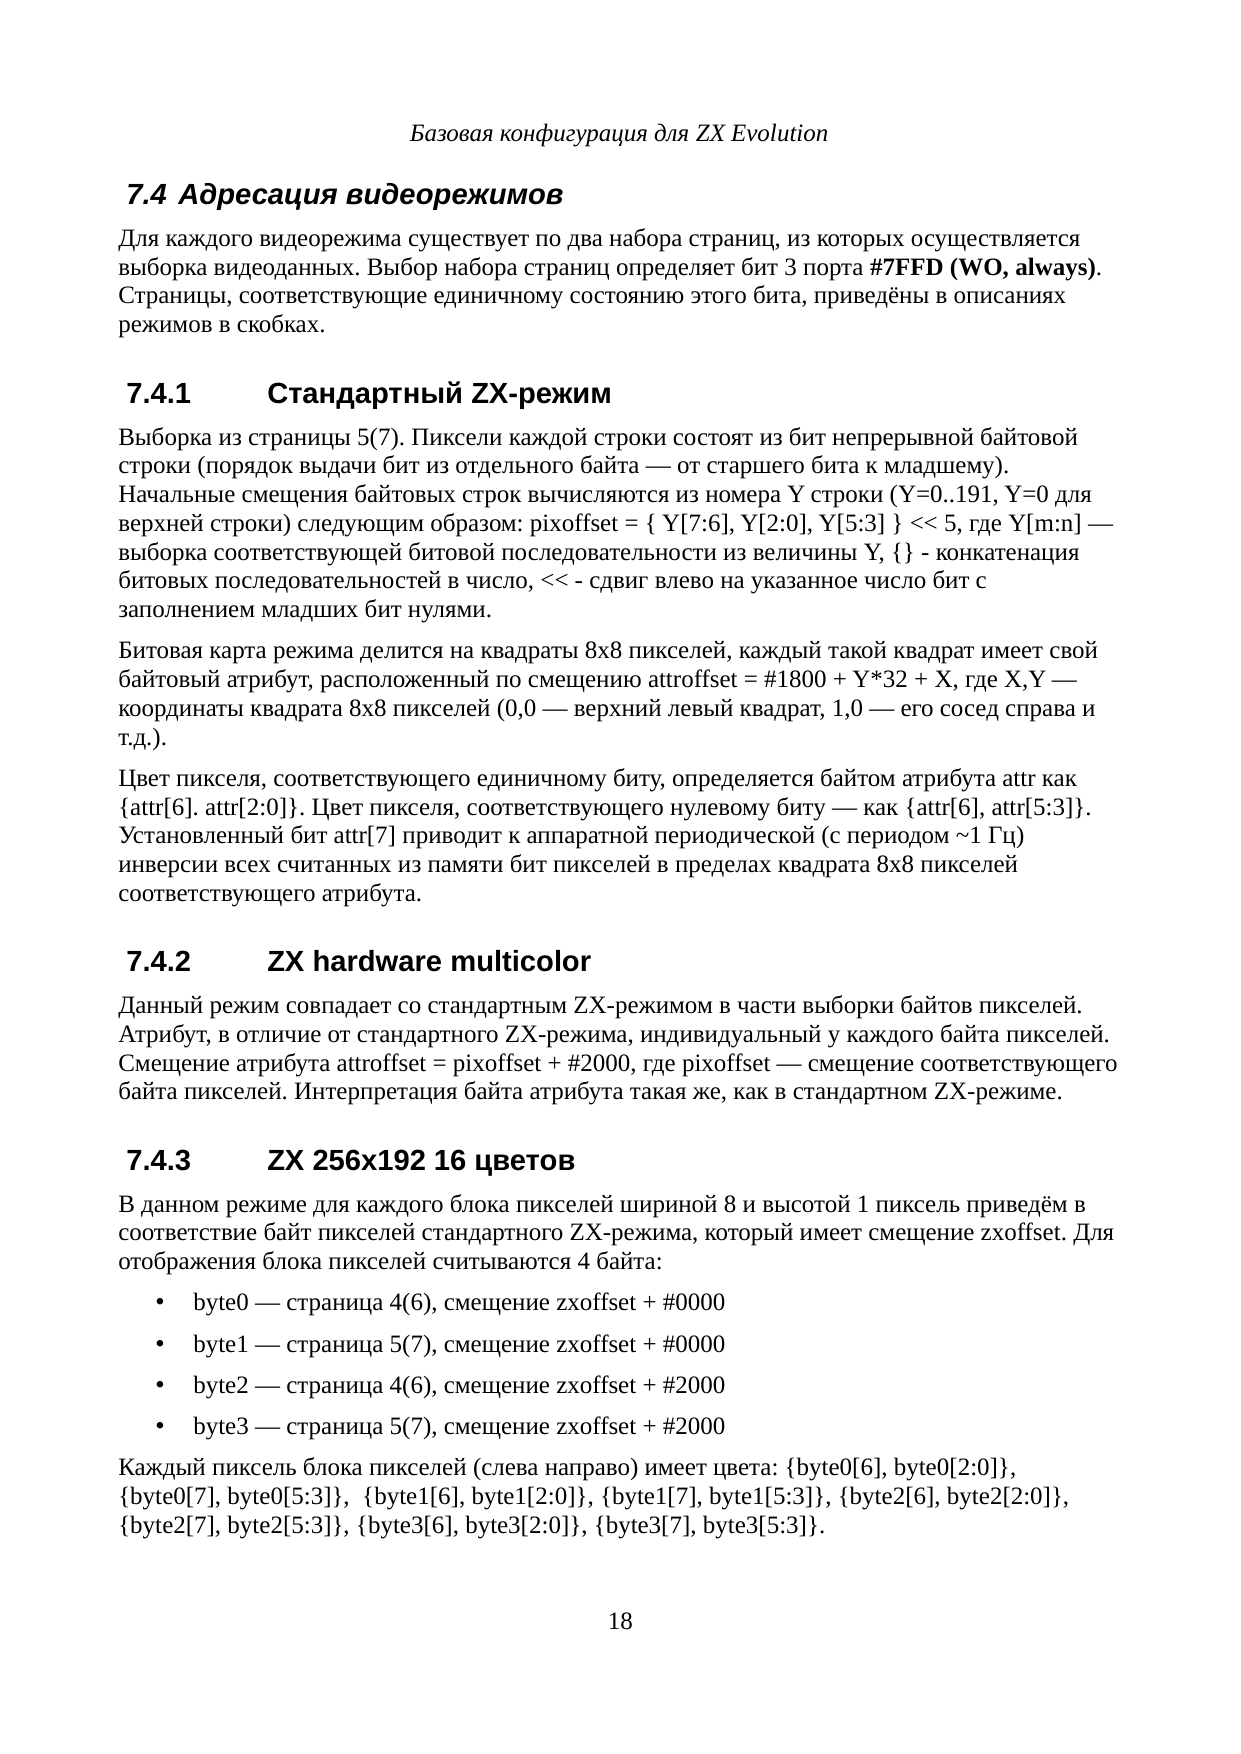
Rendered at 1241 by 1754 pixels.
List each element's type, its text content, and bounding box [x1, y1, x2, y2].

list byte2 — страница 4(6), смещение zxoffset + #2000 [156, 1370, 1122, 1399]
list byte0 — страница 4(6), смещение zxoffset + #0000 [156, 1287, 1122, 1316]
subtitle ZX hardware multicolor [118, 944, 1122, 978]
subtitle Стандартный ZX-режим [118, 376, 1122, 409]
subtitle Адресация видеорежимов [118, 177, 1122, 211]
text Для каждого видеорежима существует по два набора страниц, из которых осуществляется выборка видеоданных. Выбор набора страниц определяет бит 3 порта #7FFD (WO, always). Страницы, соответствующие единичному состоянию этого бита, приведёны в описаниях режимов в скобках. [118, 223, 1122, 338]
list byte1 — страница 5(7), смещение zxoffset + #0000 [156, 1329, 1122, 1357]
subtitle ZX 256x192 16 цветов [118, 1143, 1122, 1176]
text Выборка из страницы 5(7). Пиксели каждой строки состоят из бит непрерывной байтовой строки (порядок выдачи бит из отдельного байта — от старшего бита к младшему). Начальные смещения байтовых строк вычисляются из номера Y строки (Y=0..191, Y=0 для верхней строки) следующим образом: pixoffset = { Y[7:6], Y[2:0], Y[5:3] } << 5, где Y[m:n] — выборка соответствующей битовой последовательности из величины Y, {} - конкатенация битовых последовательностей в число, << - сдвиг влево на указанное число бит с заполнением младших бит нулями. [118, 422, 1122, 623]
list byte3 — страница 5(7), смещение zxoffset + #2000 [156, 1411, 1122, 1440]
text Битовая карта режима делится на квадраты 8x8 пикселей, каждый такой квадрат имеет свой байтовый атрибут, расположенный по смещению attroffset = #1800 + Y*32 + X, где X,Y — координаты квадрата 8x8 пикселей (0,0 — верхний левый квадрат, 1,0 — его сосед справа и т.д.). [118, 635, 1122, 750]
text В данном режиме для каждого блока пикселей шириной 8 и высотой 1 пиксель приведём в соответствие байт пикселей стандартного ZX-режима, который имеет смещение zxoffset. Для отображения блока пикселей считываются 4 байта: [118, 1189, 1122, 1275]
text Данный режим совпадает со стандартным ZX-режимом в части выборки байтов пикселей. Атрибут, в отличие от стандартного ZX-режима, индивидуальный у каждого байта пикселей. Смещение атрибута attroffset = pixoffset + #2000, где pixoffset — смещение соответствующего байта пикселей. Интерпретация байта атрибута такая же, как в стандартном ZX-режиме. [118, 990, 1122, 1105]
text Каждый пиксель блока пикселей (слева направо) имеет цвета: {byte0[6], byte0[2:0]}, {byte0[7], byte0[5:3]}, {byte1[6], byte1[2:0]}, {byte1[7], byte1[5:3]}, {byte2[6], byte2[2:0]}, {byte2[7], byte2[5:3]}, {byte3[6], byte3[2:0]}, {byte3[7], byte3[5:3]}. [118, 1452, 1122, 1539]
text Цвет пикселя, соответствующего единичному биту, определяется байтом атрибута attr как {attr[6]. attr[2:0]}. Цвет пикселя, соответствующего нулевому биту — как {attr[6], attr[5:3]}. Установленный бит attr[7] приводит к аппаратной периодической (с периодом ~1 Гц) инверсии всех считанных из памяти бит пикселей в пределах квадрата 8x8 пикселей соответствующего атрибута. [118, 763, 1122, 907]
